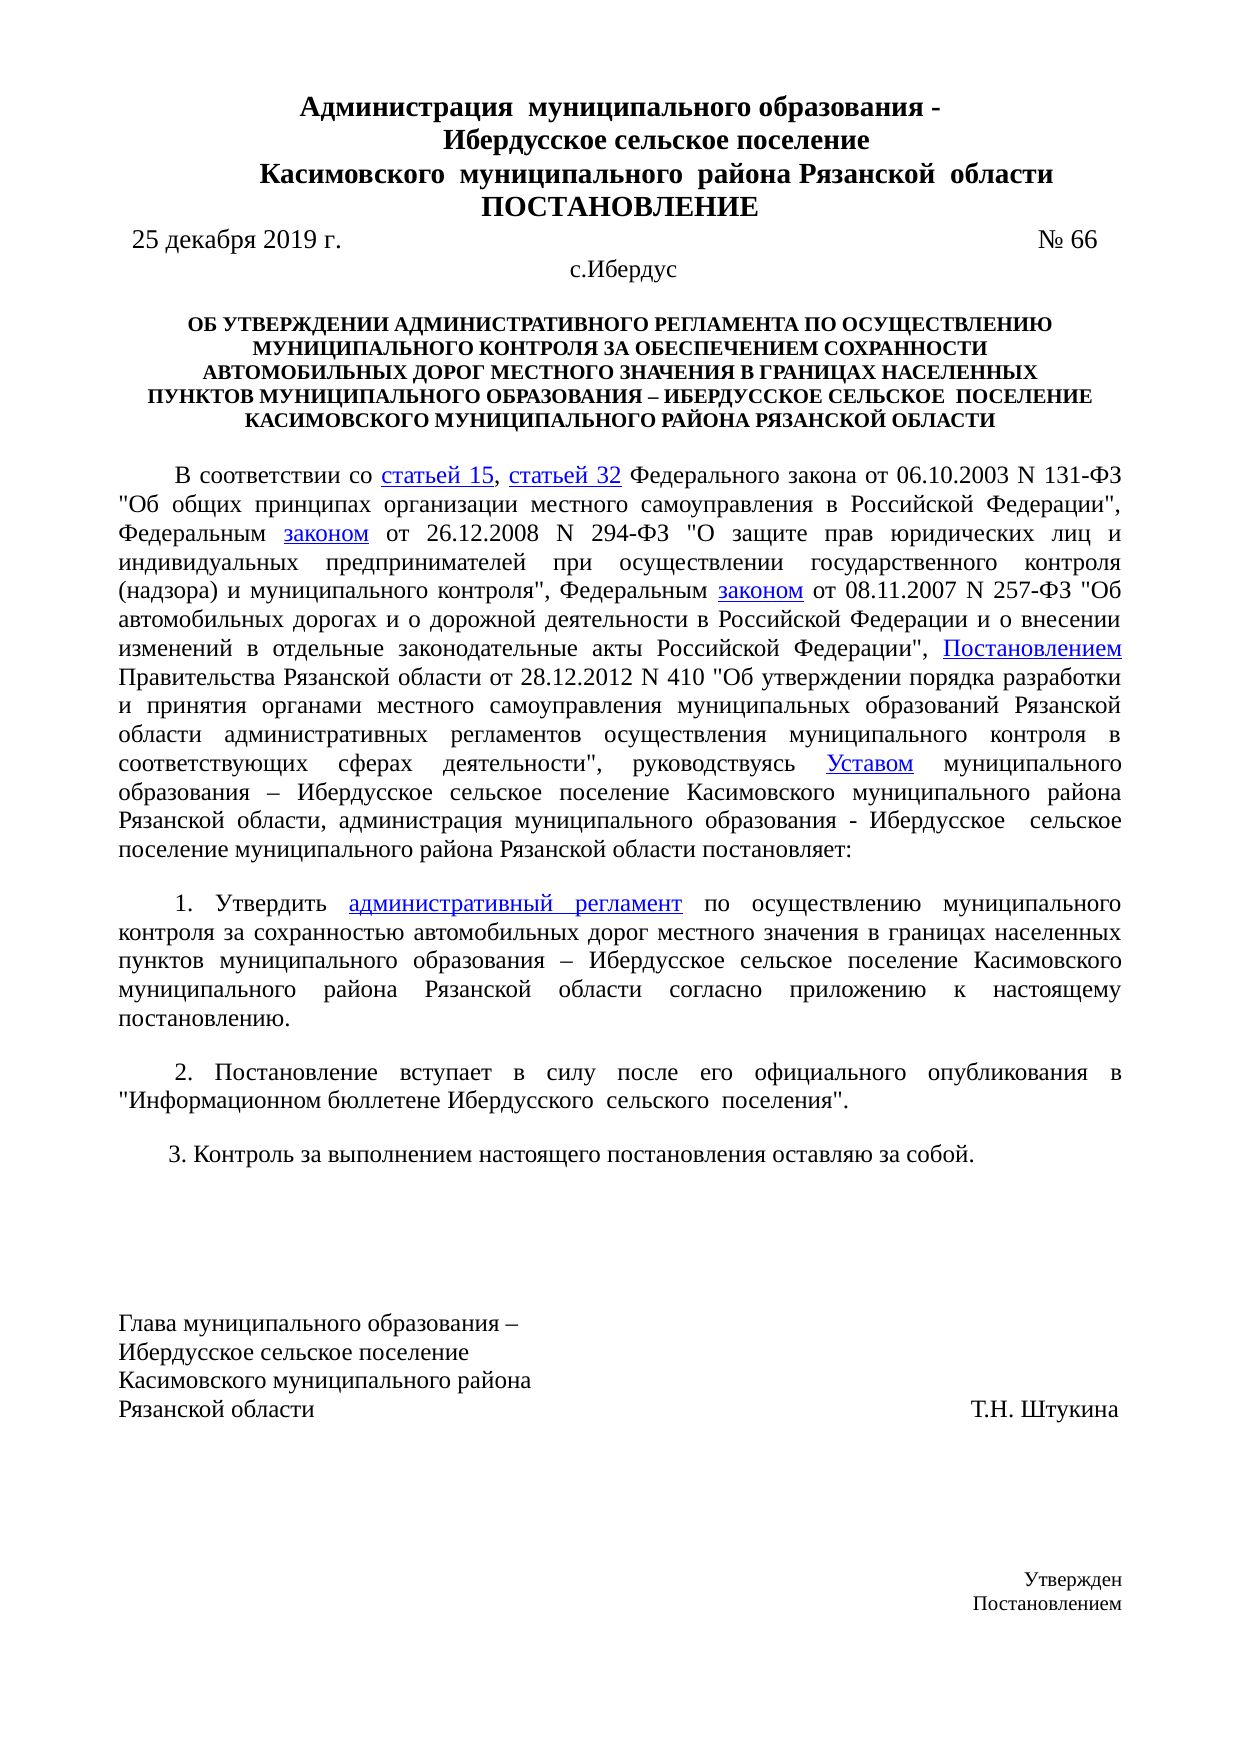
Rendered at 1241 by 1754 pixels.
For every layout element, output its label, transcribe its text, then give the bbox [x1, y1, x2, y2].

text Касимовского муниципального района [118, 1366, 1122, 1394]
text АВТОМОБИЛЬНЫХ ДОРОГ МЕСТНОГО ЗНАЧЕНИЯ В ГРАНИЦАХ НАСЕЛЕННЫХ [118, 359, 1122, 384]
text 2. Постановление вступает в силу после его официального опубликования в "Информационном бюллетене Ибердусского сельского поселения". [118, 1057, 1122, 1114]
text Ибердусское сельское поселение [191, 122, 1122, 156]
text В соответствии со статьей 15, статьей 32 Федерального закона от 06.10.2003 N 131-ФЗ "Об общих принципах организации местного самоуправления в Российской Федерации", Федеральным законом от 26.12.2008 N 294-ФЗ "О защите прав юридических лиц и индивидуальных предпринимателей при осуществлении государственного контроля (надзора) и муниципального контроля", Федеральным законом от 08.11.2007 N 257-ФЗ "Об автомобильных дорогах и о дорожной деятельности в Российской Федерации и о внесении изменений в отдельные законодательные акты Российской Федерации", Постановлением Правительства Рязанской области от 28.12.2012 N 410 "Об утверждении порядка разработки и принятия органами местного самоуправления муниципальных образований Рязанской области административных регламентов осуществления муниципального контроля в соответствующих сферах деятельности", руководствуясь Уставом муниципального образования – Ибердусское сельское поселение Касимовского муниципального района Рязанской области, администрация муниципального образования - Ибердусское сельское поселение муниципального района Рязанской области постановляет: [118, 461, 1122, 863]
text МУНИЦИПАЛЬНОГО КОНТРОЛЯ ЗА ОБЕСПЕЧЕНИЕМ СОХРАННОСТИ [118, 336, 1122, 359]
text Рязанской области Т.Н. Штукина [118, 1394, 1122, 1423]
text 25 декабря 2019 г. № 66 [118, 223, 1122, 254]
text с.Ибердус [118, 254, 1122, 283]
text ОБ УТВЕРЖДЕНИИ АДМИНИСТРАТИВНОГО РЕГЛАМЕНТА ПО ОСУЩЕСТВЛЕНИЮ [118, 311, 1122, 336]
text ПОСТАНОВЛЕНИЕ [118, 189, 1122, 223]
text Постановлением [118, 1591, 1122, 1615]
text Глава муниципального образования – [118, 1308, 1122, 1337]
text Утвержден [118, 1567, 1122, 1591]
text 1. Утвердить административный регламент по осуществлению муниципального контроля за сохранностью автомобильных дорог местного значения в границах населенных пунктов муниципального образования – Ибердусское сельское поселение Касимовского муниципального района Рязанской области согласно приложению к настоящему постановлению. [118, 888, 1122, 1032]
text ПУНКТОВ МУНИЦИПАЛЬНОГО ОБРАЗОВАНИЯ – ИБЕРДУССКОЕ СЕЛЬСКОЕ ПОСЕЛЕНИЕ КАСИМОВСКОГО МУНИЦИПАЛЬНОГО РАЙОНА РЯЗАНСКОЙ ОБЛАСТИ [118, 384, 1122, 432]
text Ибердусское сельское поселение [118, 1337, 1122, 1366]
text Касимовского муниципального района Рязанской области [191, 156, 1122, 189]
text Администрация муниципального образования - [118, 89, 1122, 122]
text 3. Контроль за выполнением настоящего постановления оставляю за собой. [118, 1139, 1122, 1168]
